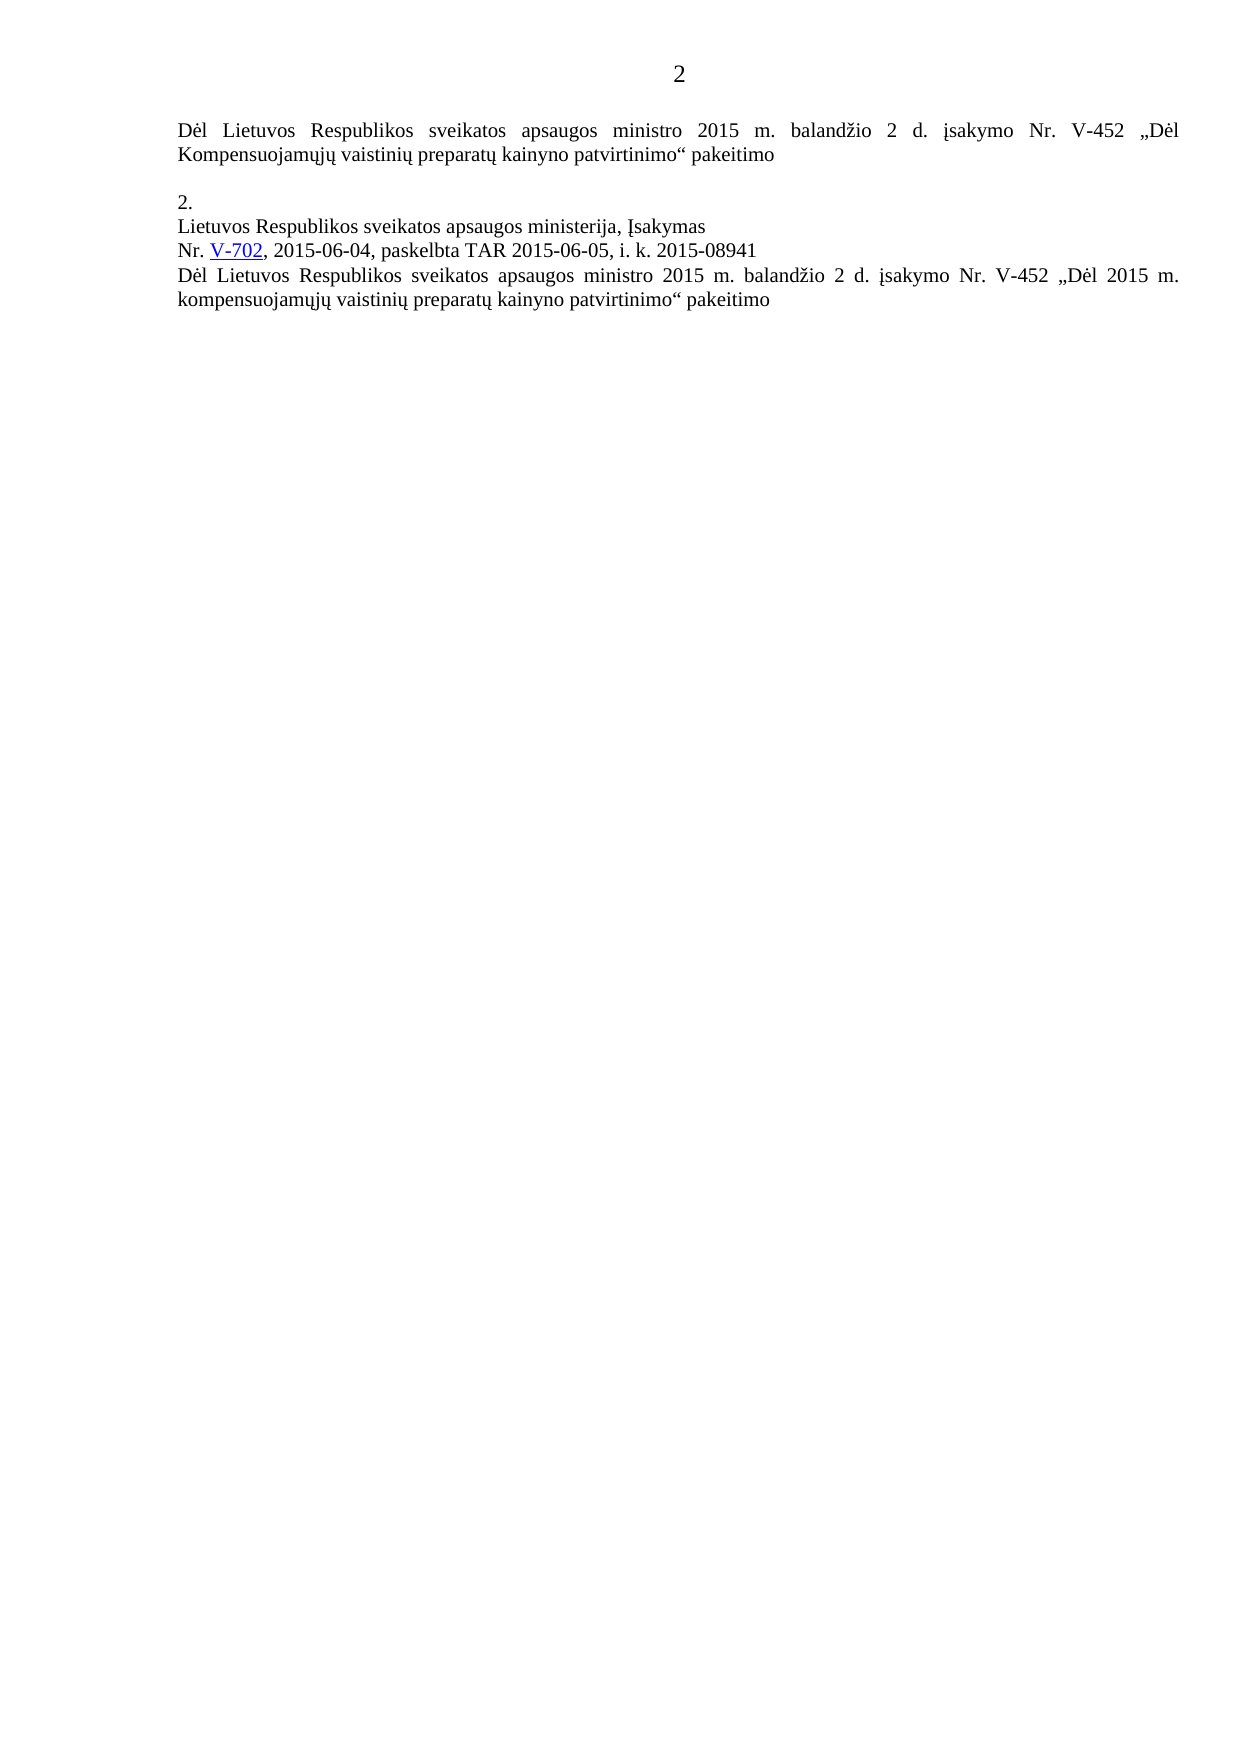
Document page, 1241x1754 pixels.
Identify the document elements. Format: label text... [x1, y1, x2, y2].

text Dėl Lietuvos Respublikos sveikatos apsaugos ministro 2015 m. balandžio 2 d. įsakymo Nr. V-452 „Dėl Kompensuojamųjų vaistinių preparatų kainyno patvirtinimo“ pakeitimo [177, 118, 1181, 166]
text Lietuvos Respublikos sveikatos apsaugos ministerija, Įsakymas [177, 214, 1181, 238]
text Nr. V-702, 2015-06-04, paskelbta TAR 2015-06-05, i. k. 2015-08941 [177, 238, 1181, 262]
text Dėl Lietuvos Respublikos sveikatos apsaugos ministro 2015 m. balandžio 2 d. įsakymo Nr. V-452 „Dėl 2015 m. kompensuojamųjų vaistinių preparatų kainyno patvirtinimo“ pakeitimo [177, 262, 1181, 311]
text 2. [177, 190, 1181, 214]
